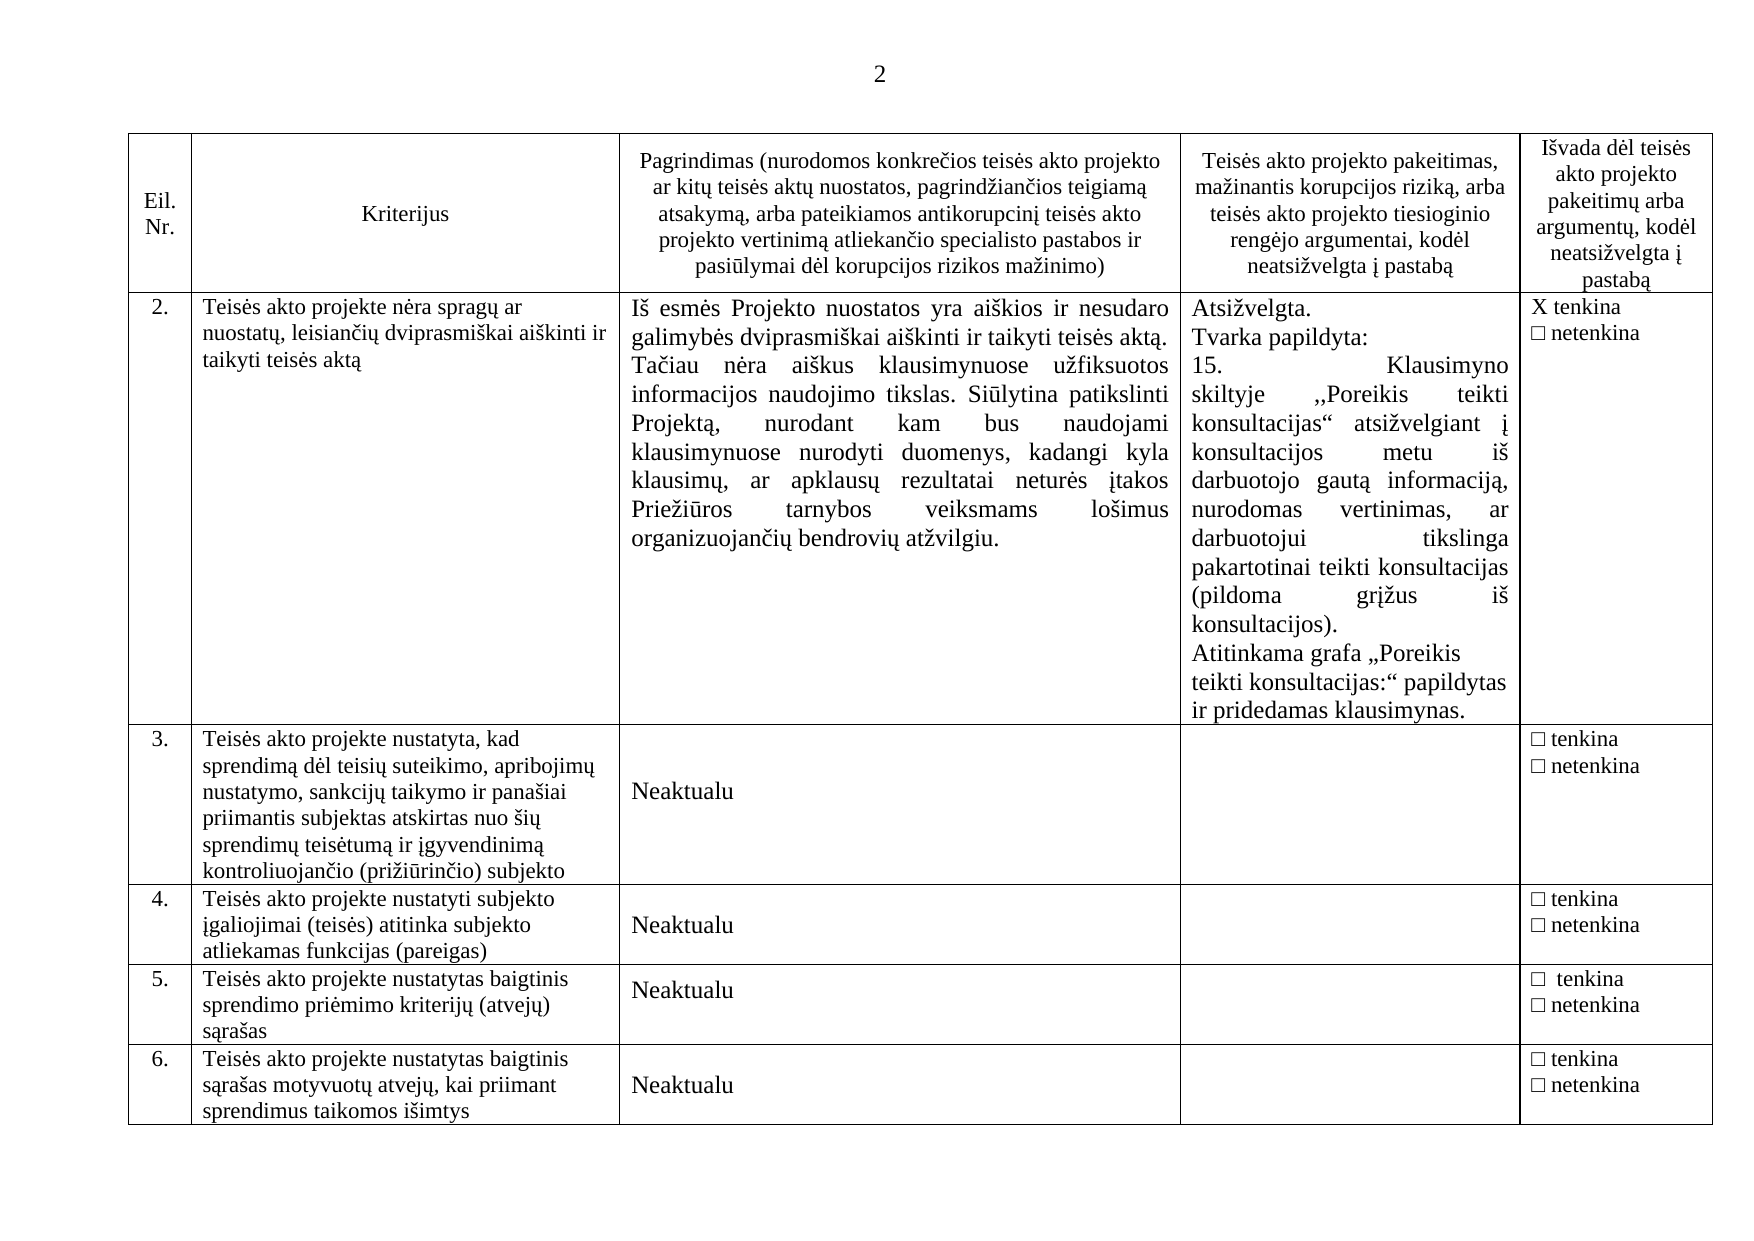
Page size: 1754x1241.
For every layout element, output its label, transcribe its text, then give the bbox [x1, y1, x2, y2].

table_cell [1181, 725, 1519, 883]
table_cell Teisės akto projekte nustatytas baigtinis sprendimo priėmimo kriterijų (atvejų) sąrašas [192, 965, 619, 1044]
table_cell 2. [129, 293, 191, 724]
table_cell 6. [129, 1045, 191, 1124]
table_cell □ tenkina □ netenkina [1521, 965, 1712, 1044]
table_cell [1181, 1045, 1519, 1124]
table_cell 5. [129, 965, 191, 1044]
table_header Pagrindimas (nurodomos konkrečios teisės akto projekto ar kitų teisės aktų nuostatos, pagrindžiančios teigiamą atsakymą, arba pateikiamos antikorupcinį teisės akto projekto vertinimą atliekančio specialisto pastabos ir pasiūlymai dėl korupcijos rizikos mažinimo) [620, 134, 1180, 292]
table_cell Neaktualu [620, 1045, 1180, 1124]
table_cell 4. [129, 885, 191, 964]
table_cell Teisės akto projekte nėra spragų ar nuostatų, leisiančių dviprasmiškai aiškinti ir taikyti teisės aktą [192, 293, 619, 724]
table_cell [1181, 885, 1519, 964]
table_header Teisės akto projekto pakeitimas, mažinantis korupcijos riziką, arba teisės akto projekto tiesioginio rengėjo argumentai, kodėl neatsižvelgta į pastabą [1181, 134, 1519, 292]
table_header Kriterijus [192, 134, 619, 292]
table_cell □ tenkina □ netenkina [1521, 885, 1712, 964]
table_cell X tenkina □ netenkina [1521, 293, 1712, 724]
table_cell [1181, 965, 1519, 1044]
table_cell Teisės akto projekte nustatyta, kad sprendimą dėl teisių suteikimo, apribojimų nustatymo, sankcijų taikymo ir panašiai priimantis subjektas atskirtas nuo šių sprendimų teisėtumą ir įgyvendinimą kontroliuojančio (prižiūrinčio) subjekto [192, 725, 619, 883]
table_cell 3. [129, 725, 191, 883]
table_cell Atsižvelgta. Tvarka papildyta: 15. Klausimyno skiltyje ,,Poreikis teikti konsultacijas“ atsižvelgiant į konsultacijos metu iš darbuotojo gautą informaciją, nurodomas vertinimas, ar darbuotojui tikslinga pakartotinai teikti konsultacijas (pildoma grįžus iš konsultacijos). Atitinkama grafa „Poreikis teikti konsultacijas:“ papildytas ir pridedamas klausimynas. [1181, 293, 1519, 724]
table_cell Iš esmės Projekto nuostatos yra aiškios ir nesudaro galimybės dviprasmiškai aiškinti ir taikyti teisės aktą. Tačiau nėra aiškus klausimynuose užfiksuotos informacijos naudojimo tikslas. Siūlytina patikslinti Projektą, nurodant kam bus naudojami klausimynuose nurodyti duomenys, kadangi kyla klausimų, ar apklausų rezultatai neturės įtakos Priežiūros tarnybos veiksmams lošimus organizuojančių bendrovių atžvilgiu. [620, 293, 1180, 724]
table_header Išvada dėl teisės akto projekto pakeitimų arba argumentų, kodėl neatsižvelgta į pastabą [1521, 134, 1712, 292]
table_cell Teisės akto projekte nustatytas baigtinis sąrašas motyvuotų atvejų, kai priimant sprendimus taikomos išimtys [192, 1045, 619, 1124]
table_cell □ tenkina □ netenkina [1521, 1045, 1712, 1124]
table_cell □ tenkina □ netenkina [1521, 725, 1712, 883]
table_cell Neaktualu [620, 885, 1180, 964]
table_cell Teisės akto projekte nustatyti subjekto įgaliojimai (teisės) atitinka subjekto atliekamas funkcijas (pareigas) [192, 885, 619, 964]
table_cell Neaktualu [620, 965, 1180, 1044]
table_cell Neaktualu [620, 725, 1180, 883]
table_header Eil. Nr. [129, 134, 191, 292]
